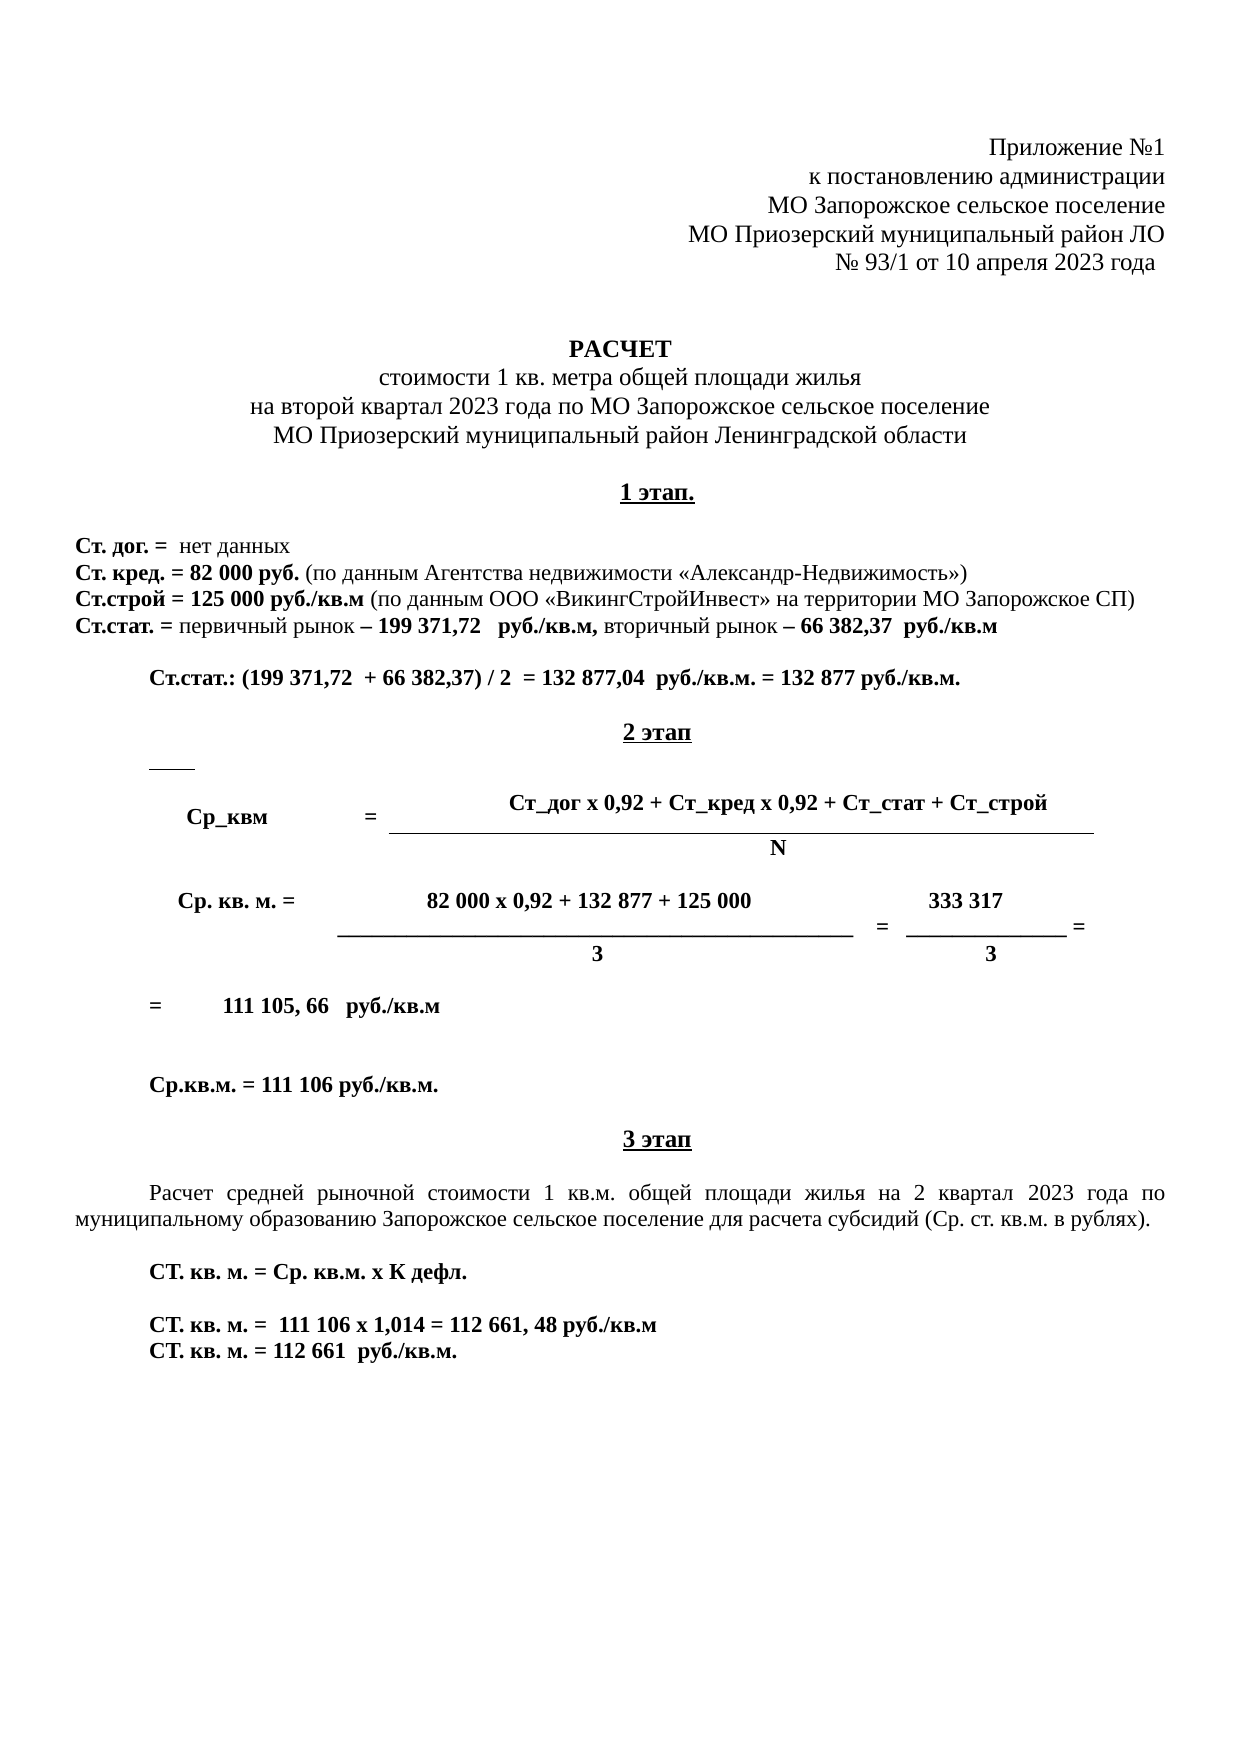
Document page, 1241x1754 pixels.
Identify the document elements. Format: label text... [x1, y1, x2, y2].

text Ст.строй = 125 000 руб./кв.м (по данным ООО «ВикингСтройИнвест» на территории МО Запорожское СП) [75, 585, 1165, 612]
text МО Приозерский муниципальный район ЛО [75, 219, 1165, 247]
table_cell N [389, 834, 1094, 861]
text 2 этап [75, 717, 1165, 746]
text СТ. кв. м. = 111 106 х 1,014 = 112 661, 48 руб./кв.м [75, 1311, 1165, 1337]
text на второй квартал 2023 года по МО Запорожское сельское поселение [75, 391, 1165, 420]
text СТ. кв. м. = 112 661 руб./кв.м. [75, 1337, 1165, 1364]
text Ст.стат. = первичный рынок – 199 371,72 руб./кв.м, вторичный рынок – 66 382,37 руб./кв.м [75, 612, 1165, 638]
text Ср.кв.м. = 111 106 руб./кв.м. [75, 1071, 1165, 1098]
text 3 этап [75, 1124, 1165, 1153]
text МО Запорожское сельское поселение [75, 190, 1165, 219]
text Ср. кв. м. = 82 000 х 0,92 + 132 877 + 125 000 333 317 [75, 887, 1165, 913]
text СТ. кв. м. = Ср. кв.м. х К дефл. [75, 1258, 1165, 1284]
text Приложение №1 [75, 132, 1165, 161]
text Расчет средней рыночной стоимости 1 кв.м. общей площади жилья на 2 квартал 2023 года по муниципальному образованию Запорожское сельское поселение для расчета субсидий (Ср. ст. кв.м. в рублях). [75, 1179, 1165, 1232]
table_header = [279, 772, 388, 861]
text 1 этап. [75, 477, 1165, 506]
text Ст.стат.: (199 371,72 + 66 382,37) / 2 = 132 877,04 руб./кв.м. = 132 877 руб./кв.м. [75, 664, 1165, 691]
text Ст. кред. = 82 000 руб. (по данным Агентства недвижимости «Александр-Недвижимость») [75, 559, 1165, 585]
text 3 3 [75, 939, 1165, 966]
text Ст. дог. = нет данных [75, 533, 1165, 559]
text к постановлению администрации [75, 161, 1165, 190]
table_header Ст_дог x 0,92 + Ст_кред x 0,92 + Ст_стат + Ст_строй [389, 772, 1094, 833]
text стоимости 1 кв. метра общей площади жилья [75, 362, 1165, 391]
table_header Ср_квм [101, 772, 279, 861]
text _____________________________________________ = ______________ = [75, 913, 1165, 939]
text РАСЧЕТ [75, 334, 1165, 362]
text № 93/1 от 10 апреля 2023 года [75, 247, 1165, 276]
text МО Приозерский муниципальный район Ленинградской области [75, 420, 1165, 449]
text = 111 105, 66 руб./кв.м [75, 992, 1165, 1019]
